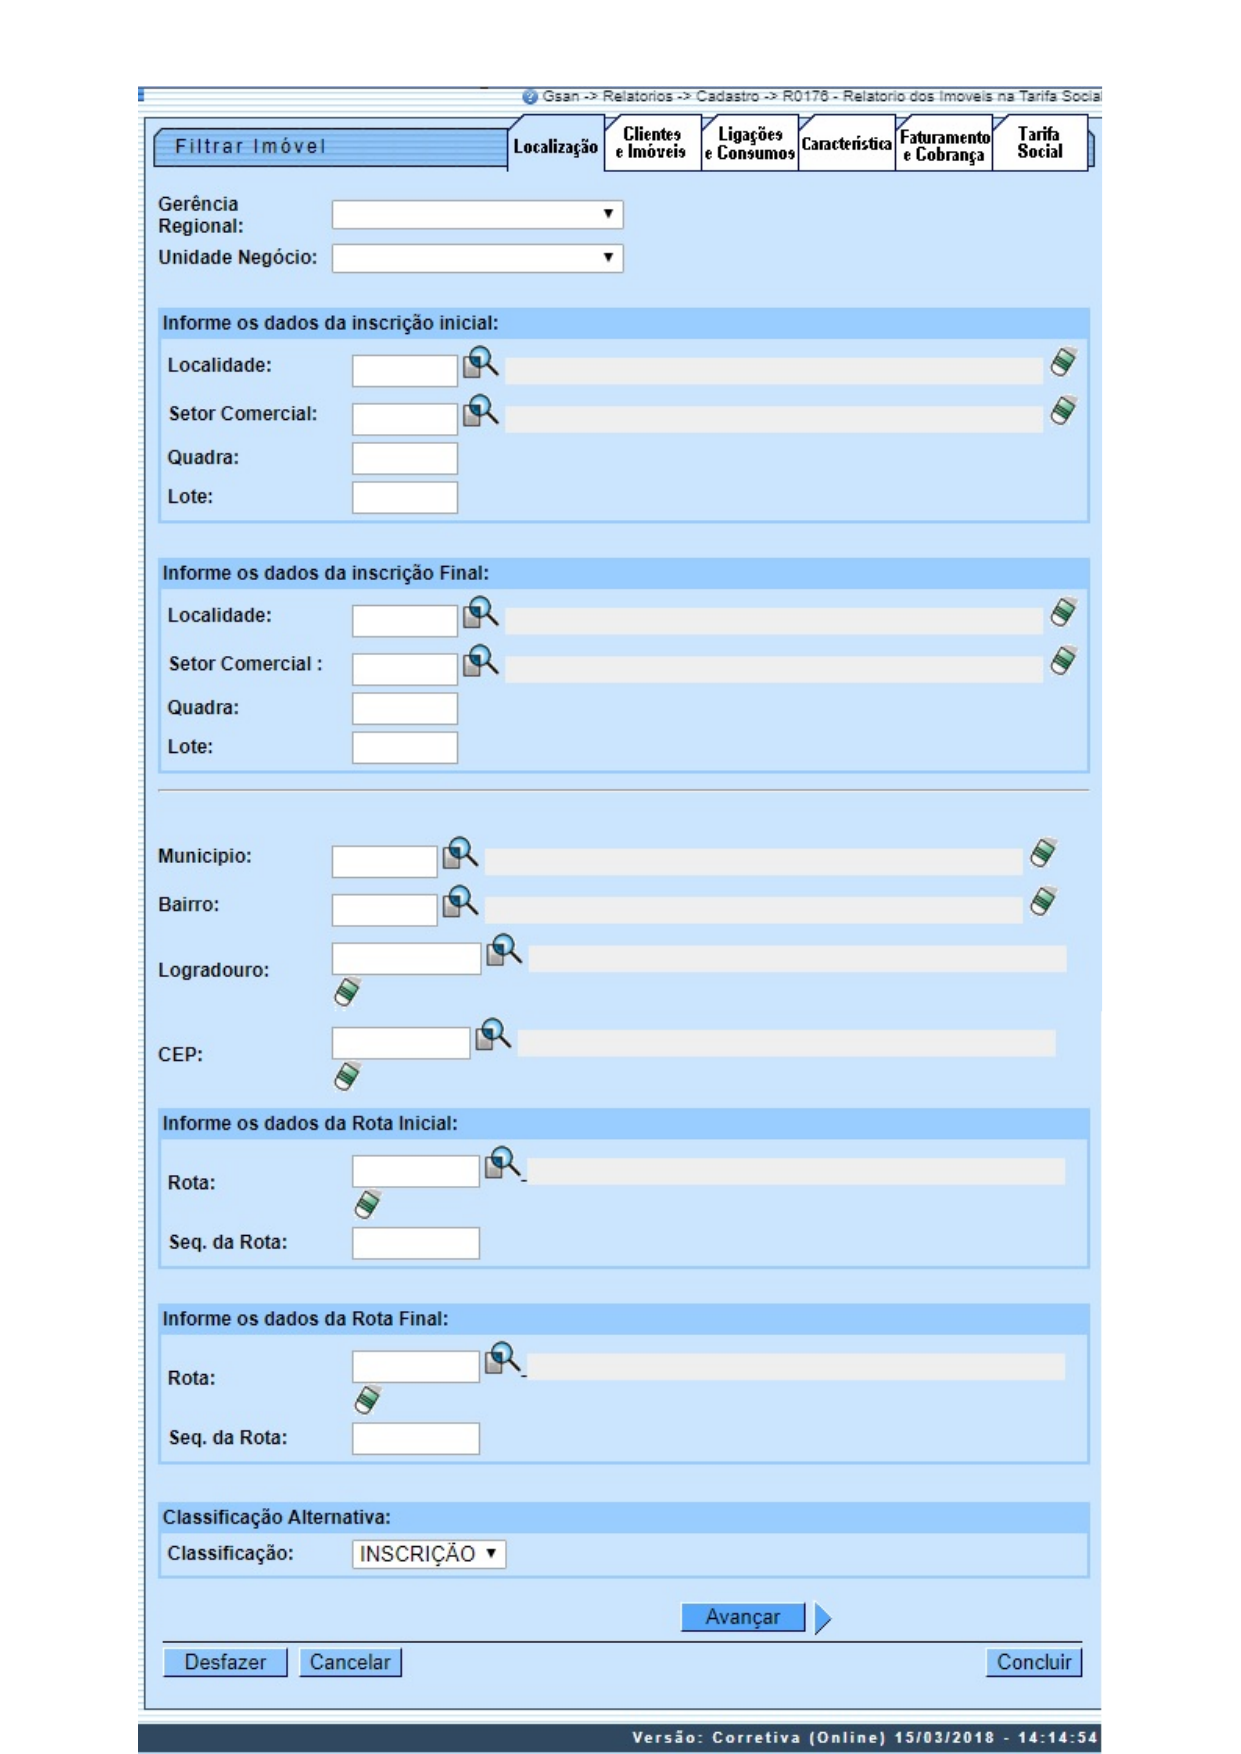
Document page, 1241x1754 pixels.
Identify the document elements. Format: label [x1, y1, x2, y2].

picture [138, 86, 1103, 1754]
